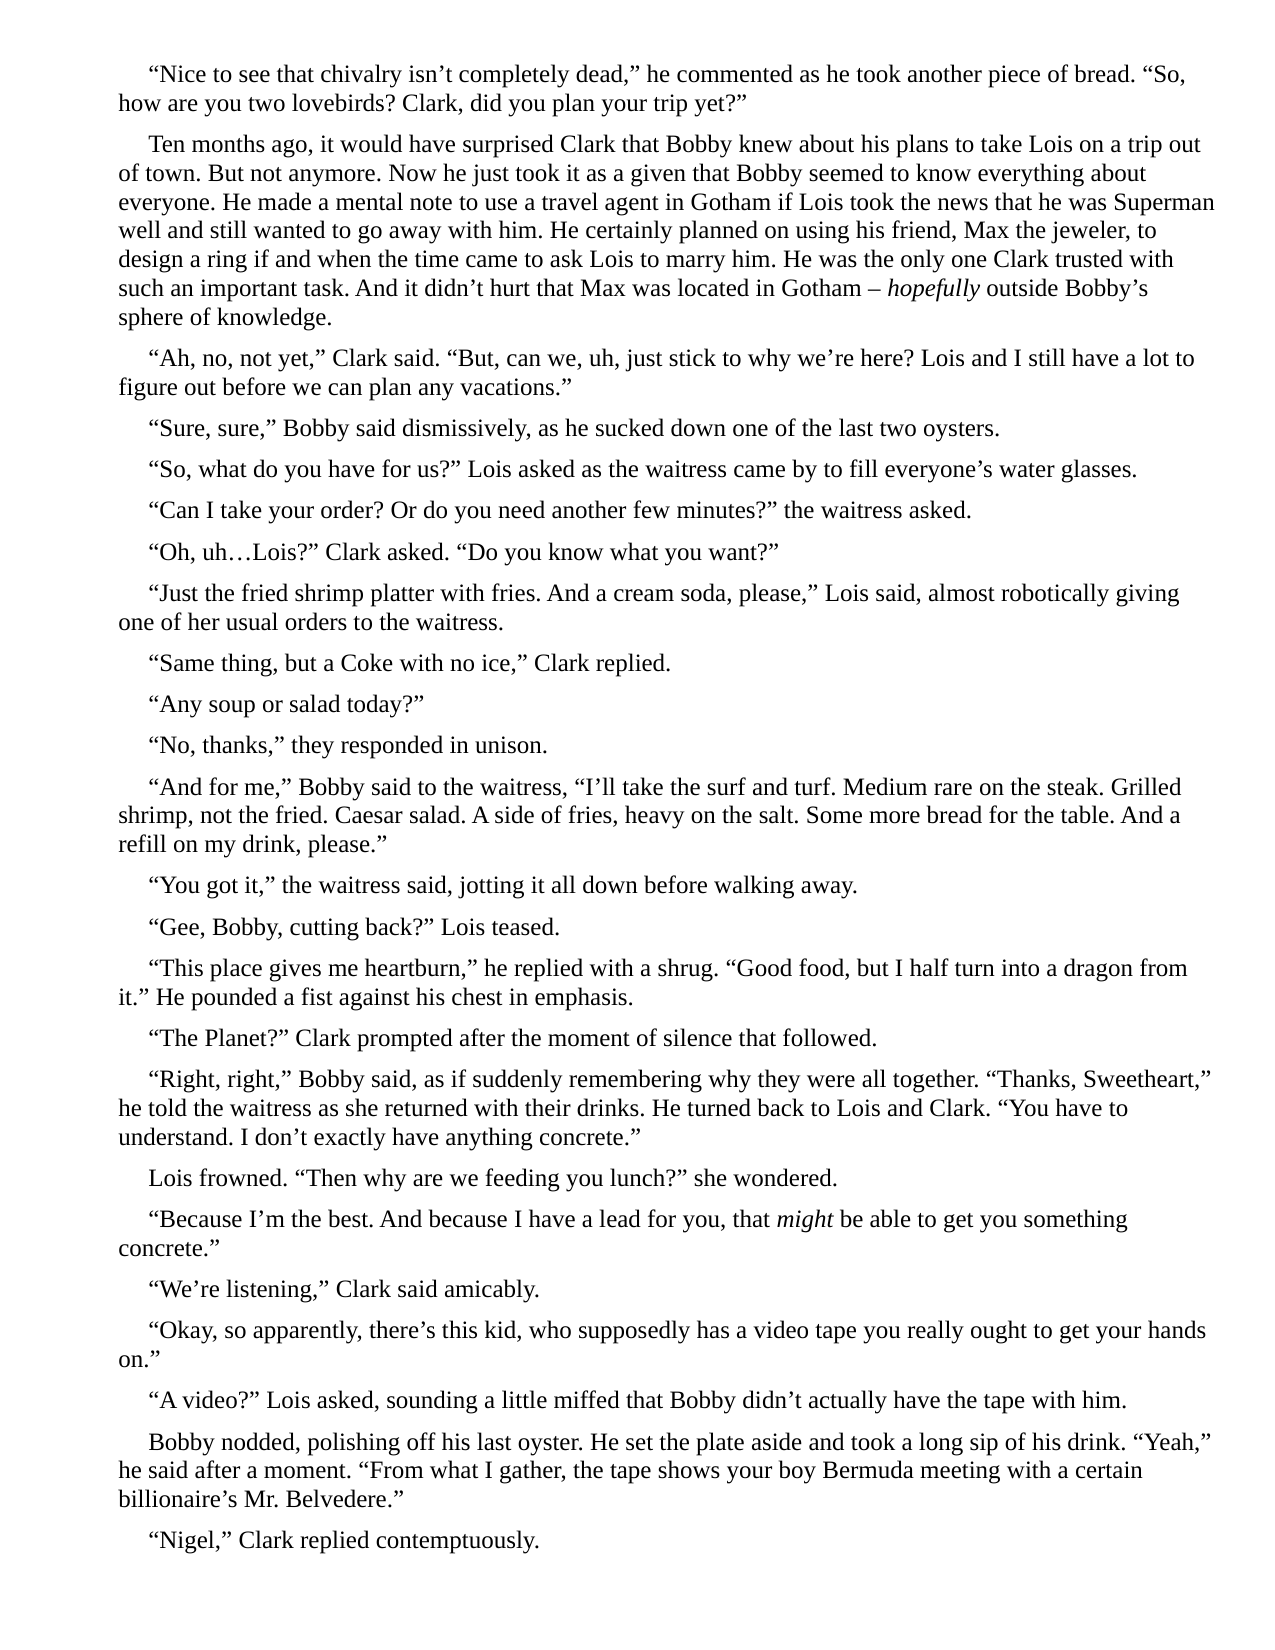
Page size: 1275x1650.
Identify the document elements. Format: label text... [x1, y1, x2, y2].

text “Gee, Bobby, cutting back?” Lois teased. [118, 912, 1216, 940]
text “Ah, no, not yet,” Clark said. “But, can we, uh, just stick to why we’re here? Lois and I still have a lot to figure out before we can plan any vacations.” [118, 343, 1216, 400]
text “Nice to see that chivalry isn’t completely dead,” he commented as he took another piece of bread. “So, how are you two lovebirds? Clark, did you plan your trip yet?” [118, 59, 1216, 117]
text Bobby nodded, polishing off his last oyster. He set the plate aside and took a long sip of his drink. “Yeah,” he said after a moment. “From what I gather, the tape shows your boy Bermuda meeting with a certain billionaire’s Mr. Belvedere.” [118, 1427, 1216, 1513]
text “Oh, uh…Lois?” Clark asked. “Do you know what you want?” [118, 537, 1216, 565]
text “Because I’m the best. And because I have a lead for you, that might be able to get you something concrete.” [118, 1204, 1216, 1262]
text “Can I take your order? Or do you need another few minutes?” the waitress asked. [118, 495, 1216, 524]
text “So, what do you have for us?” Lois asked as the waitress came by to fill everyone’s water glasses. [118, 454, 1216, 483]
text “Just the fried shrimp platter with fries. And a cream soda, please,” Lois said, almost robotically giving one of her usual orders to the waitress. [118, 578, 1216, 635]
text “No, thanks,” they responded in unison. [118, 730, 1216, 759]
text “The Planet?” Clark prompted after the moment of silence that followed. [118, 1023, 1216, 1052]
text Ten months ago, it would have surprised Clark that Bobby knew about his plans to take Lois on a trip out of town. But not anymore. Now he just took it as a given that Bobby seemed to know everything about everyone. He made a mental note to use a travel agent in Gotham if Lois took the news that he was Superman well and still wanted to go away with him. He certainly planned on using his friend, Max the jeweler, to design a ring if and when the time came to ask Lois to marry him. He was the only one Clark trusted with such an important task. And it didn’t hurt that Max was located in Gotham – hopefully outside Bobby’s sphere of knowledge. [118, 129, 1216, 330]
text “Same thing, but a Coke with no ice,” Clark replied. [118, 648, 1216, 677]
text Lois frowned. “Then why are we feeding you lunch?” she wondered. [118, 1163, 1216, 1192]
text “Right, right,” Bobby said, as if suddenly remembering why they were all together. “Thanks, Sweetheart,” he told the waitress as she returned with their drinks. He turned back to Lois and Clark. “You have to understand. I don’t exactly have anything concrete.” [118, 1064, 1216, 1150]
text “Any soup or salad today?” [118, 689, 1216, 718]
text “Nigel,” Clark replied contemptuously. [118, 1525, 1216, 1554]
text “A video?” Lois asked, sounding a little miffed that Bobby didn’t actually have the tape with him. [118, 1385, 1216, 1414]
text “Okay, so apparently, there’s this kid, who supposedly has a video tape you really ought to get your hands on.” [118, 1315, 1216, 1373]
text “This place gives me heartburn,” he replied with a shrug. “Good food, but I half turn into a dragon from it.” He pounded a fist against his chest in emphasis. [118, 953, 1216, 1010]
text “And for me,” Bobby said to the waitress, “I’ll take the surf and turf. Medium rare on the steak. Grilled shrimp, not the fried. Caesar salad. A side of fries, heavy on the salt. Some more bread for the table. And a refill on my drink, please.” [118, 772, 1216, 858]
text “You got it,” the waitress said, jotting it all down before walking away. [118, 870, 1216, 899]
text “We’re listening,” Clark said amicably. [118, 1274, 1216, 1303]
text “Sure, sure,” Bobby said dismissively, as he sucked down one of the last two oysters. [118, 413, 1216, 442]
